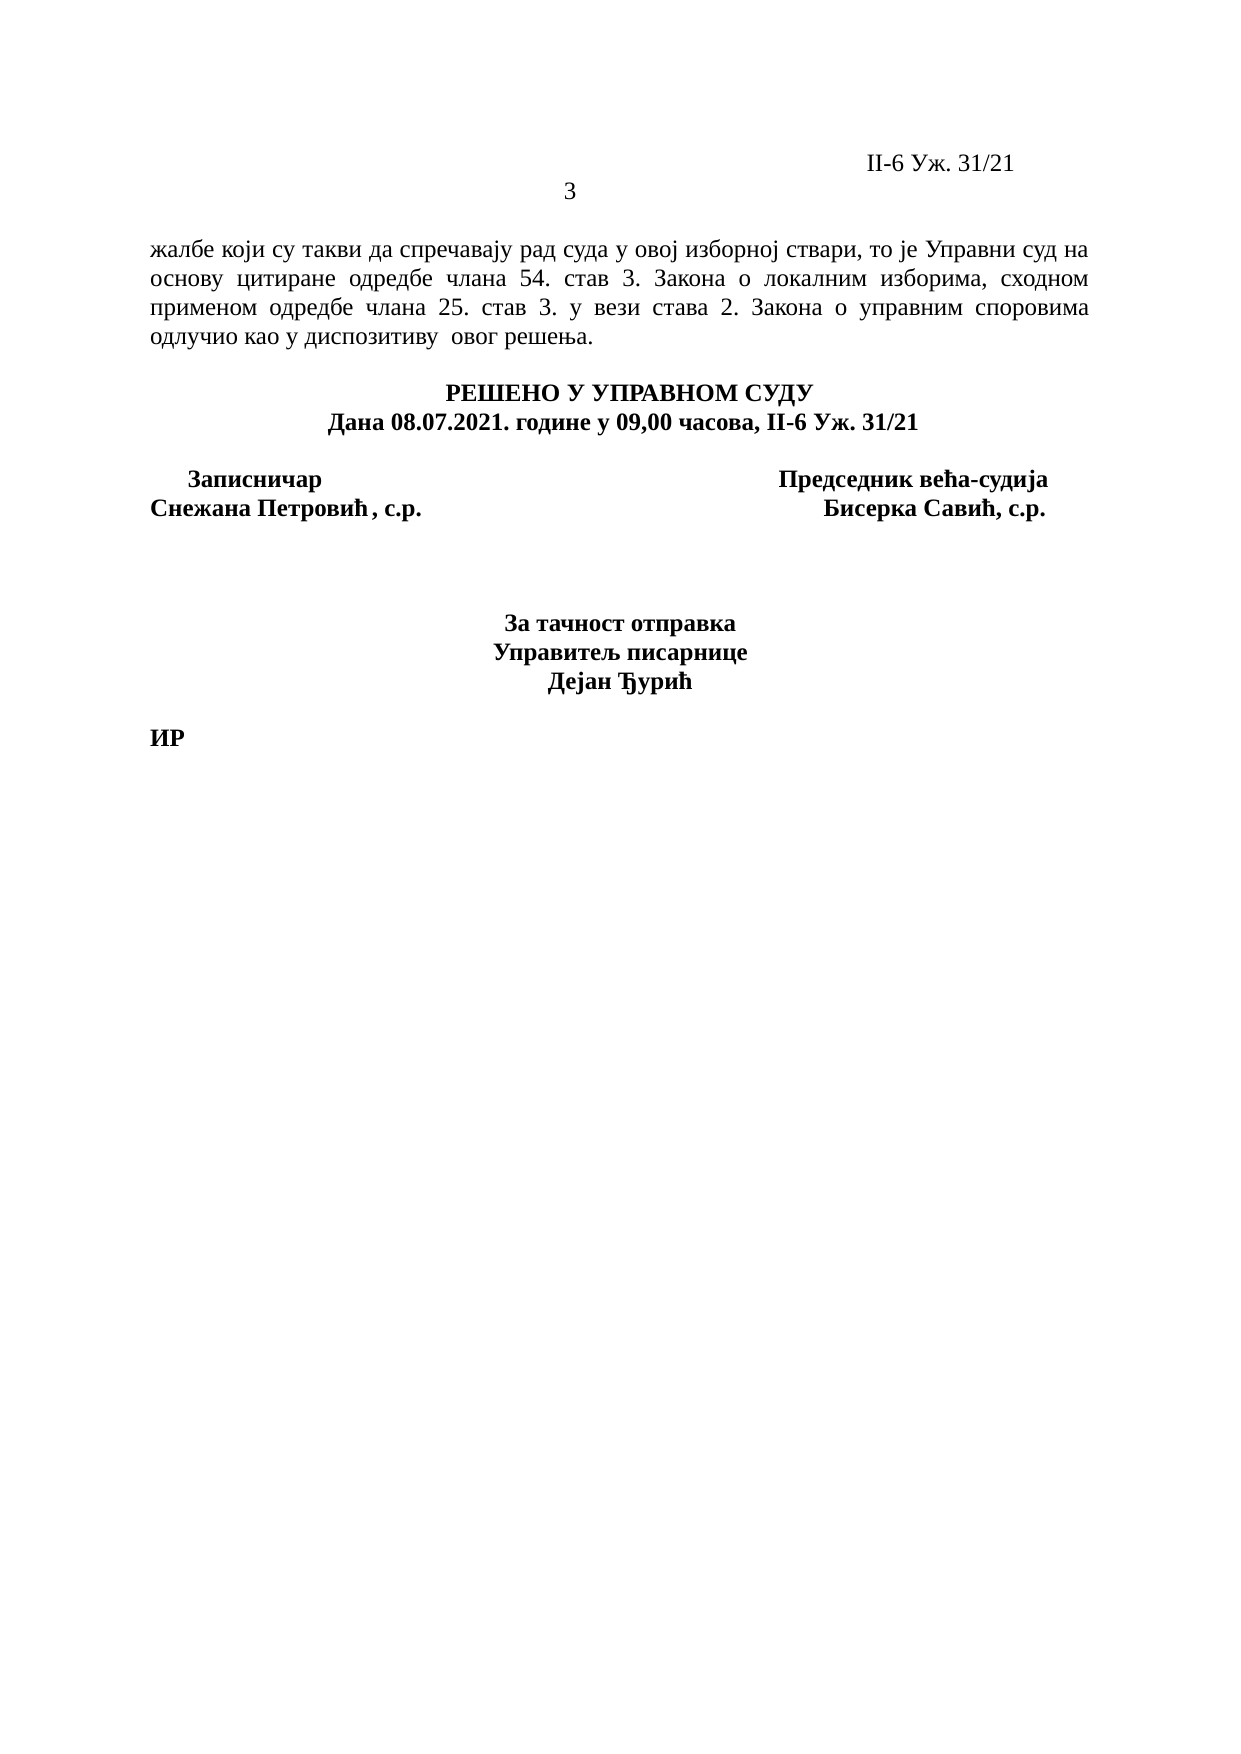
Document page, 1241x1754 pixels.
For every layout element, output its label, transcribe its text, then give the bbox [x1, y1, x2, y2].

text ИР [150, 723, 1090, 752]
text Управитељ писарнице [150, 637, 1090, 666]
text РЕШЕНО У УПРАВНОМ СУДУ [150, 378, 1090, 407]
text жалбе који су такви да спречавају рад суда у овој изборној ствари, то је Управни суд на основу цитиране одредбе члана 54. став 3. Закона о локалним изборима, сходном применом одредбе члана 25. став 3. у вези става 2. Закона о управним споровима одлучио као у диспозитиву овог решења. [150, 234, 1090, 349]
text Дејан Ђурић [150, 666, 1090, 694]
text Записничар Председник већа-судија [150, 464, 1090, 493]
text Дана 08.07.2021. године у 09,00 часова, II-6 Уж. 31/21 [150, 407, 1090, 436]
text За тачност отправка [150, 608, 1090, 637]
text Снежана Петровић , с.р. Бисерка Савић, с.р. [150, 493, 1090, 522]
